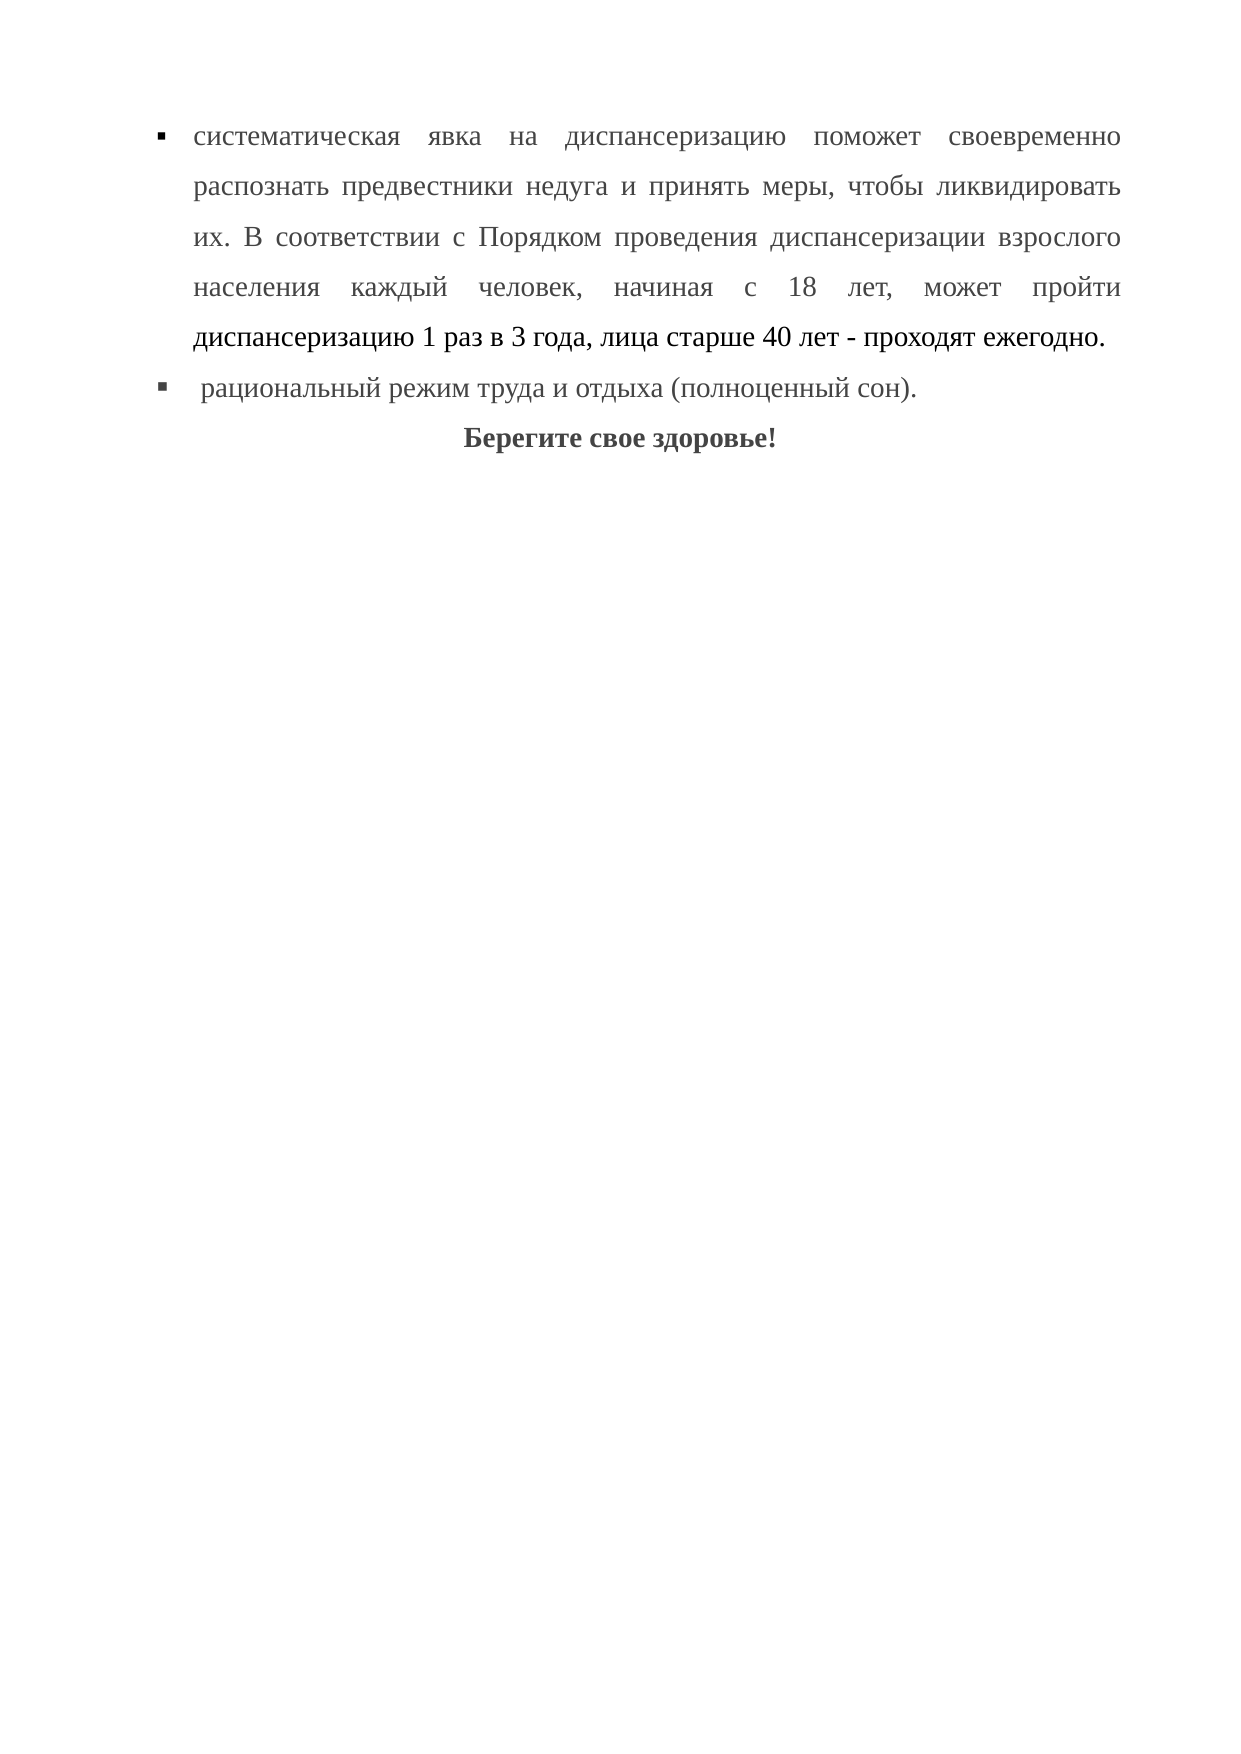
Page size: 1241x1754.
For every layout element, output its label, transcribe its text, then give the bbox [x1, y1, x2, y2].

list систематическая явка на диспансеризацию поможет своевременно распознать предвестники недуга и принять меры, чтобы ликвидировать их. В соответствии с Порядком проведения диспансеризации взрослого населения каждый человек, начиная с 18 лет, может пройти диспансеризацию 1 раз в 3 года, лица старше 40 лет - проходят ежегодно. [156, 118, 1122, 353]
list рациональный режим труда и отдыха (полноценный сон). [156, 370, 1122, 403]
text Берегите свое здоровье! [118, 420, 1122, 454]
